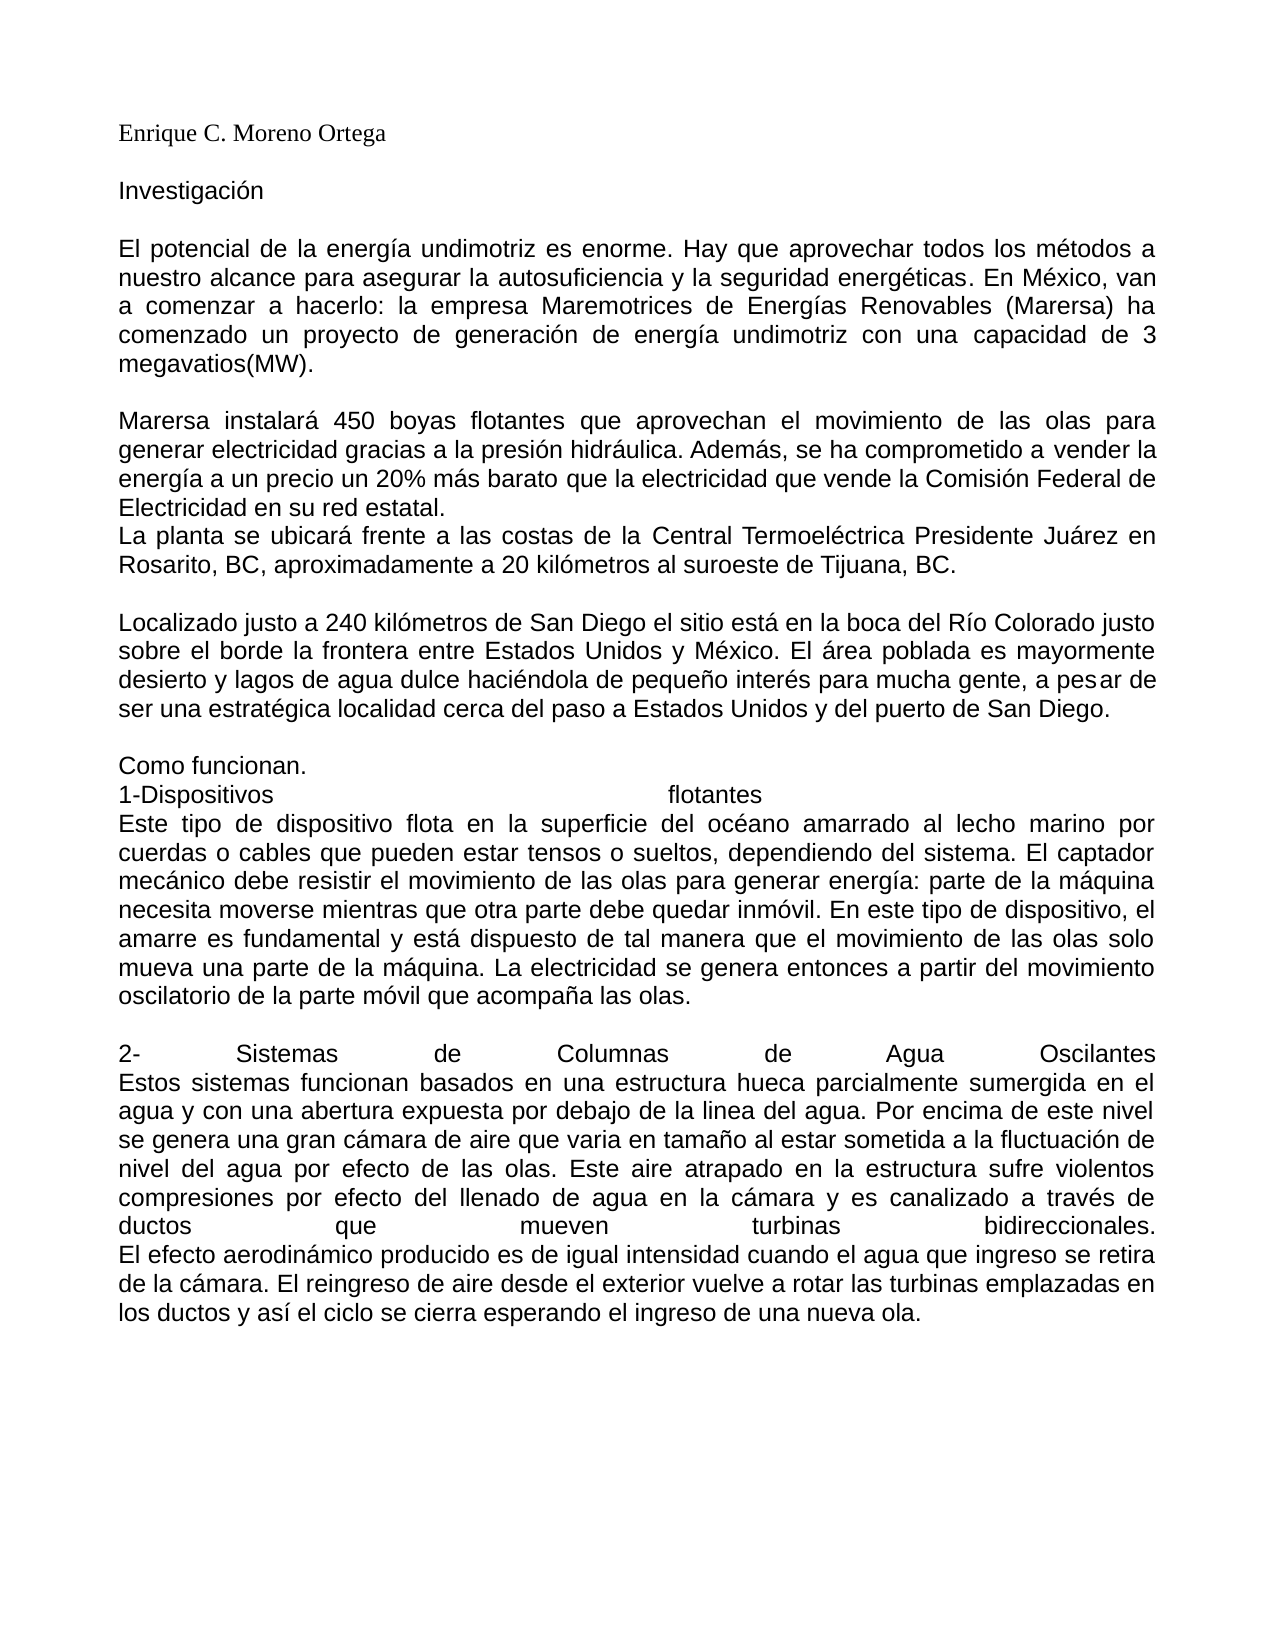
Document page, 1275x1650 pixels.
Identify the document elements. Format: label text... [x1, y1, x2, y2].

text Investigación [118, 176, 1157, 205]
text El potencial de la energía undimotriz es enorme. Hay que aprovechar todos los métodos a nuestro alcance para asegurar la autosuficiencia y la seguridad energéticas. En México, van a comenzar a hacerlo: la empresa Maremotrices de Energías Renovables (Marersa) ha comenzado un proyecto de generación de energía undimotriz con una capacidad de 3 megavatios(MW). Marersa instalará 450 boyas flotantes que aprovechan el movimiento de las olas para generar electricidad gracias a la presión hidráulica. Además, se ha comprometido a vender la energía a un precio un 20% más barato que la electricidad que vende la Comisión Federal de Electricidad en su red estatal. [118, 234, 1157, 521]
text La planta se ubicará frente a las costas de la Central Termoeléctrica Presidente Juárez en Rosarito, BC, aproximadamente a 20 kilómetros al suroeste de Tijuana, BC. [118, 521, 1157, 579]
text 1-Dispositivos flotantes Este tipo de dispositivo flota en la superficie del océano amarrado al lecho marino por cuerdas o cables que pueden estar tensos o sueltos, dependiendo del sistema. El captador mecánico debe resistir el movimiento de las olas para generar energía: parte de la máquina necesita moverse mientras que otra parte debe quedar inmóvil. En este tipo de dispositivo, el amarre es fundamental y está dispuesto de tal manera que el movimiento de las olas solo mueva una parte de la máquina. La electricidad se genera entonces a partir del movimiento oscilatorio de la parte móvil que acompaña las olas. [118, 780, 1157, 1010]
text Como funcionan. [118, 751, 1157, 780]
text Localizado justo a 240 kilómetros de San Diego el sitio está en la boca del Río Colorado justo sobre el borde la frontera entre Estados Unidos y México. El área poblada es mayormente desierto y lagos de agua dulce haciéndola de pequeño interés para mucha gente, a pesar de ser una estratégica localidad cerca del paso a Estados Unidos y del puerto de San Diego. [118, 608, 1157, 723]
text 2- Sistemas de Columnas de Agua Oscilantes Estos sistemas funcionan basados en una estructura hueca parcialmente sumergida en el agua y con una abertura expuesta por debajo de la linea del agua. Por encima de este nivel se genera una gran cámara de aire que varia en tamaño al estar sometida a la fluctuación de nivel del agua por efecto de las olas. Este aire atrapado en la estructura sufre violentos compresiones por efecto del llenado de agua en la cámara y es canalizado a través de ductos que mueven turbinas bidireccionales. El efecto aerodinámico producido es de igual intensidad cuando el agua que ingreso se retira de la cámara. El reingreso de aire desde el exterior vuelve a rotar las turbinas emplazadas en los ductos y así el ciclo se cierra esperando el ingreso de una nueva ola. [118, 1039, 1157, 1326]
